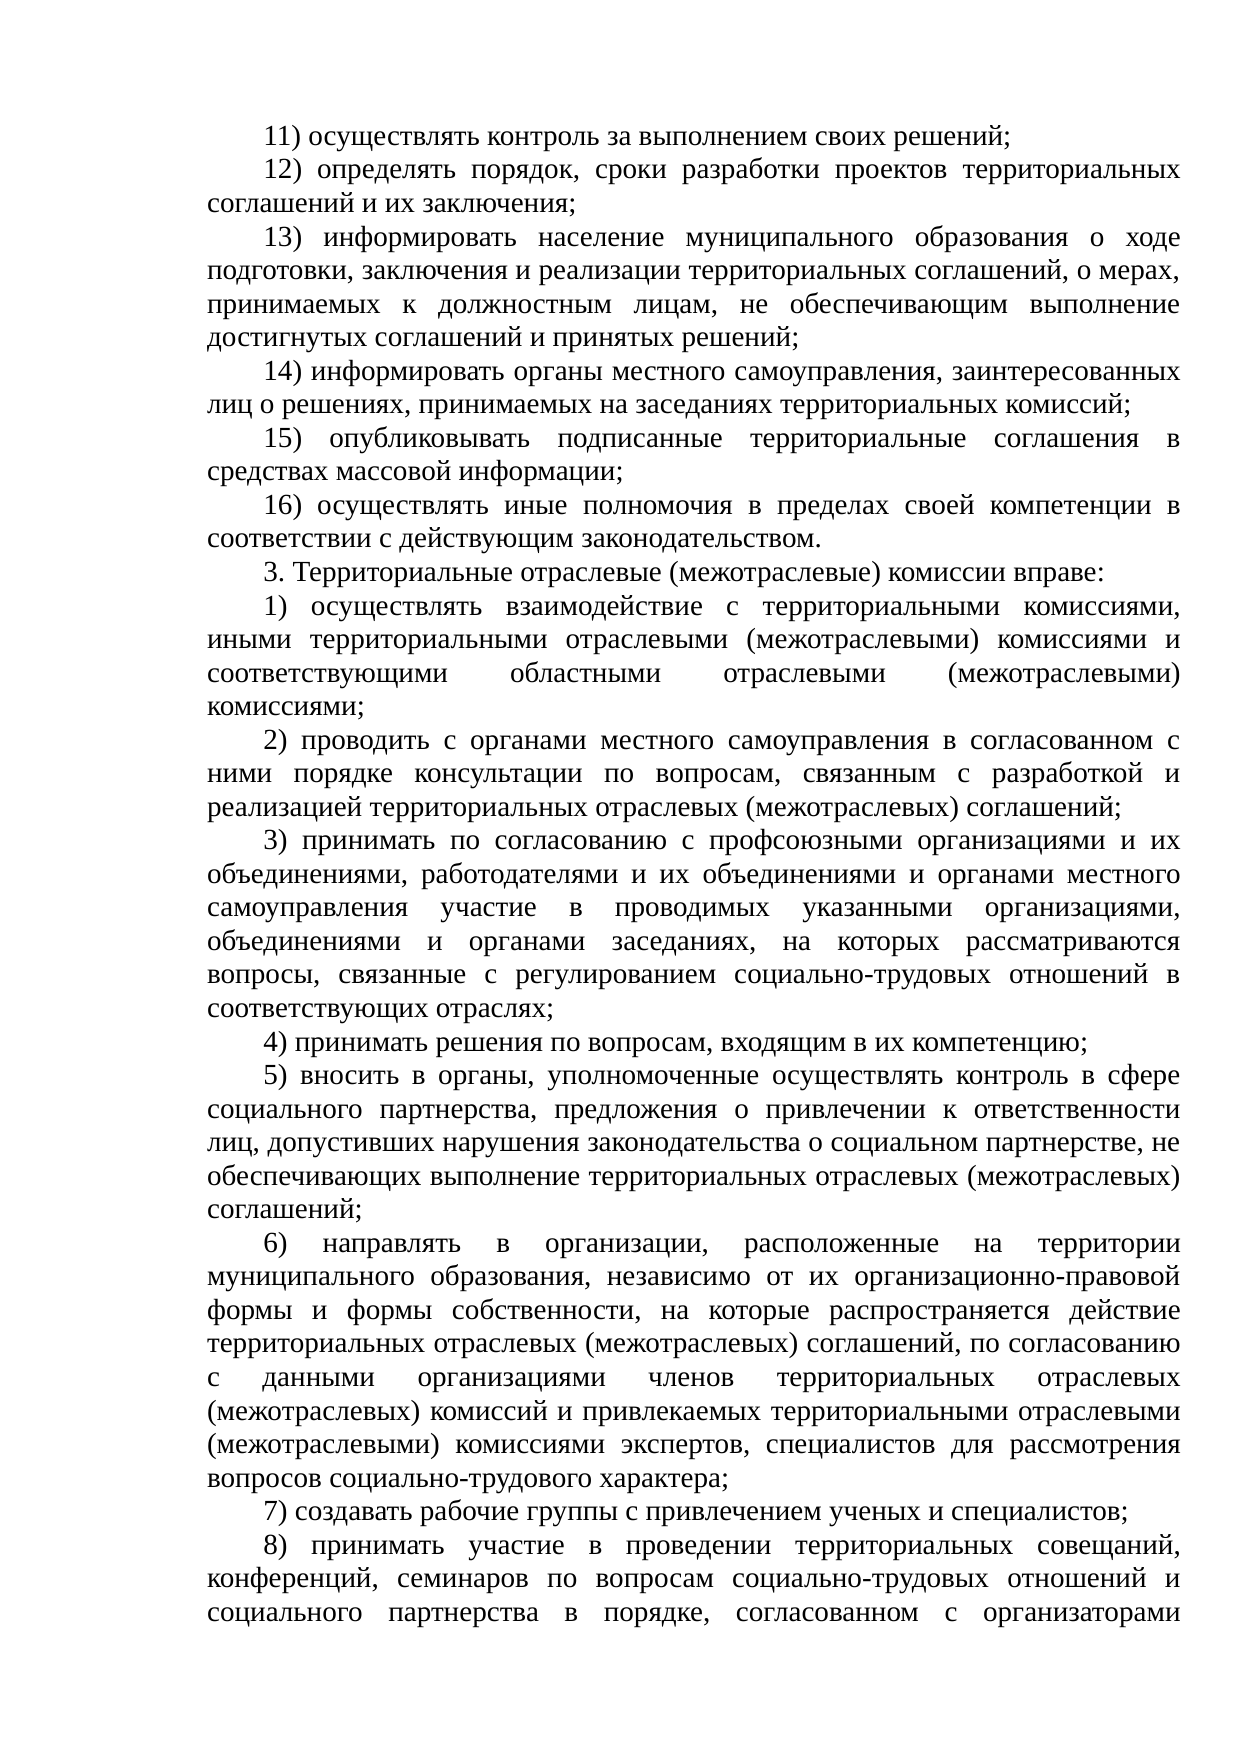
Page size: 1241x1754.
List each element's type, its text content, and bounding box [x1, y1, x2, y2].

text 7) создавать рабочие группы с привлечением ученых и специалистов; [207, 1493, 1181, 1527]
text 16) осуществлять иные полномочия в пределах своей компетенции в соответствии с действующим законодательством. [207, 487, 1181, 554]
text 6) направлять в организации, расположенные на территории муниципального образования, независимо от их организационно-правовой формы и формы собственности, на которые распространяется действие территориальных отраслевых (межотраслевых) соглашений, по согласованию с данными организациями членов территориальных отраслевых (межотраслевых) комиссий и привлекаемых территориальными отраслевыми (межотраслевыми) комиссиями экспертов, специалистов для рассмотрения вопросов социально-трудового характера; [207, 1225, 1181, 1493]
text 5) вносить в органы, уполномоченные осуществлять контроль в сфере социального партнерства, предложения о привлечении к ответственности лиц, допустивших нарушения законодательства о социальном партнерстве, не обеспечивающих выполнение территориальных отраслевых (межотраслевых) соглашений; [207, 1057, 1181, 1225]
text 12) определять порядок, сроки разработки проектов территориальных соглашений и их заключения; [207, 152, 1181, 219]
text 15) опубликовывать подписанные территориальные соглашения в средствах массовой информации; [207, 420, 1181, 487]
text 8) принимать участие в проведении территориальных совещаний, конференций, семинаров по вопросам социально-трудовых отношений и социального партнерства в порядке, согласованном с организаторами [207, 1527, 1181, 1627]
text 13) информировать население муниципального образования о ходе подготовки, заключения и реализации территориальных соглашений, о мерах, принимаемых к должностным лицам, не обеспечивающим выполнение достигнутых соглашений и принятых решений; [207, 219, 1181, 353]
text 1) осуществлять взаимодействие с территориальными комиссиями, иными территориальными отраслевыми (межотраслевыми) комиссиями и соответствующими областными отраслевыми (межотраслевыми) комиссиями; [207, 588, 1181, 722]
text 3) принимать по согласованию с профсоюзными организациями и их объединениями, работодателями и их объединениями и органами местного самоуправления участие в проводимых указанными организациями, объединениями и органами заседаниях, на которых рассматриваются вопросы, связанные с регулированием социально-трудовых отношений в соответствующих отраслях; [207, 822, 1181, 1024]
text 4) принимать решения по вопросам, входящим в их компетенцию; [207, 1024, 1181, 1057]
text 2) проводить с органами местного самоуправления в согласованном с ними порядке консультации по вопросам, связанным с разработкой и реализацией территориальных отраслевых (межотраслевых) соглашений; [207, 722, 1181, 822]
text 3. Территориальные отраслевые (межотраслевые) комиссии вправе: [207, 554, 1181, 588]
text 14) информировать органы местного самоуправления, заинтересованных лиц о решениях, принимаемых на заседаниях территориальных комиссий; [207, 353, 1181, 420]
text 11) осуществлять контроль за выполнением своих решений; [207, 118, 1181, 152]
